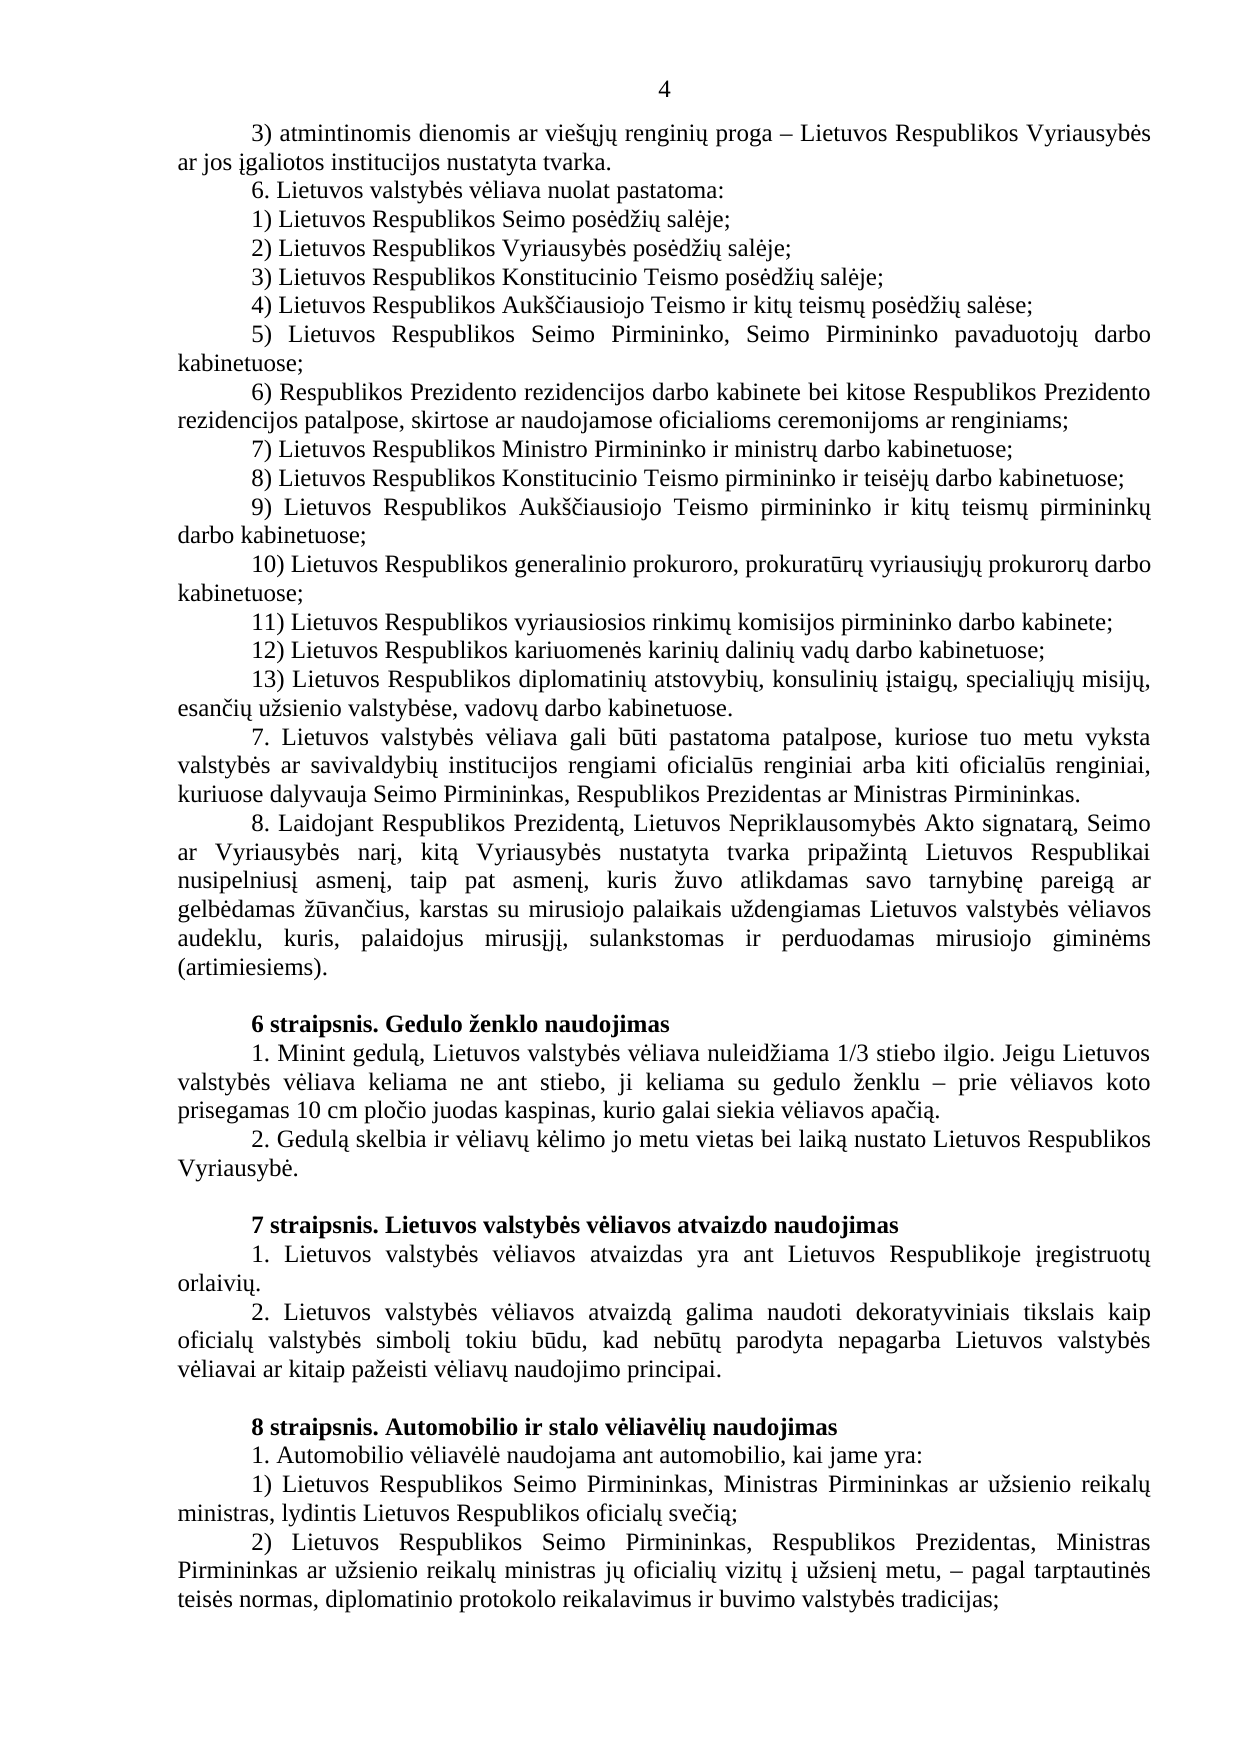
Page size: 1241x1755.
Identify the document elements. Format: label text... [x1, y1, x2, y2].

text 1. Minint gedulą, Lietuvos valstybės vėliava nuleidžiama 1/3 stiebo ilgio. Jeigu Lietuvos valstybės vėliava keliama ne ant stiebo, ji keliama su gedulo ženklu – prie vėliavos koto prisegamas 10 cm pločio juodas kaspinas, kurio galai siekia vėliavos apačią. [177, 1038, 1152, 1124]
text 6 straipsnis. Gedulo ženklo naudojimas [177, 1009, 1152, 1038]
text 1. Automobilio vėliavėlė naudojama ant automobilio, kai jame yra: [177, 1441, 1152, 1469]
text 8 straipsnis. Automobilio ir stalo vėliavėlių naudojimas [177, 1412, 1152, 1441]
text 1. Lietuvos valstybės vėliavos atvaizdas yra ant Lietuvos Respublikoje įregistruotų orlaivių. [177, 1239, 1152, 1297]
text 6) Respublikos Prezidento rezidencijos darbo kabinete bei kitose Respublikos Prezidento rezidencijos patalpose, skirtose ar naudojamose oficialioms ceremonijoms ar renginiams; [177, 377, 1152, 434]
text 10) Lietuvos Respublikos generalinio prokuroro, prokuratūrų vyriausiųjų prokurorų darbo kabinetuose; [177, 549, 1152, 607]
text 1) Lietuvos Respublikos Seimo posėdžių salėje; [177, 204, 1152, 233]
text 2. Gedulą skelbia ir vėliavų kėlimo jo metu vietas bei laiką nustato Lietuvos Respublikos Vyriausybė. [177, 1124, 1152, 1182]
text 8) Lietuvos Respublikos Konstitucinio Teismo pirmininko ir teisėjų darbo kabinetuose; [177, 463, 1152, 492]
text 12) Lietuvos Respublikos kariuomenės karinių dalinių vadų darbo kabinetuose; [177, 636, 1152, 664]
text 5) Lietuvos Respublikos Seimo Pirmininko, Seimo Pirmininko pavaduotojų darbo kabinetuose; [177, 319, 1152, 377]
text 7. Lietuvos valstybės vėliava gali būti pastatoma patalpose, kuriose tuo metu vyksta valstybės ar savivaldybių institucijos rengiami oficialūs renginiai arba kiti oficialūs renginiai, kuriuose dalyvauja Seimo Pirmininkas, Respublikos Prezidentas ar Ministras Pirmininkas. [177, 722, 1152, 808]
text 8. Laidojant Respublikos Prezidentą, Lietuvos Nepriklausomybės Akto signatarą, Seimo ar Vyriausybės narį, kitą Vyriausybės nustatyta tvarka pripažintą Lietuvos Respublikai nusipelniusį asmenį, taip pat asmenį, kuris žuvo atlikdamas savo tarnybinę pareigą ar gelbėdamas žūvančius, karstas su mirusiojo palaikais uždengiamas Lietuvos valstybės vėliavos audeklu, kuris, palaidojus mirusįjį, sulankstomas ir perduodamas mirusiojo giminėms (artimiesiems). [177, 808, 1152, 981]
text 2) Lietuvos Respublikos Vyriausybės posėdžių salėje; [177, 233, 1152, 262]
text 1) Lietuvos Respublikos Seimo Pirmininkas, Ministras Pirmininkas ar užsienio reikalų ministras, lydintis Lietuvos Respublikos oficialų svečią; [177, 1469, 1152, 1527]
text 9) Lietuvos Respublikos Aukščiausiojo Teismo pirmininko ir kitų teismų pirmininkų darbo kabinetuose; [177, 492, 1152, 549]
text 7 straipsnis. Lietuvos valstybės vėliavos atvaizdo naudojimas [177, 1211, 1152, 1239]
text 3) atmintinomis dienomis ar viešųjų renginių proga – Lietuvos Respublikos Vyriausybės ar jos įgaliotos institucijos nustatyta tvarka. [177, 118, 1152, 176]
text 2) Lietuvos Respublikos Seimo Pirmininkas, Respublikos Prezidentas, Ministras Pirmininkas ar užsienio reikalų ministras jų oficialių vizitų į užsienį metu, – pagal tarptautinės teisės normas, diplomatinio protokolo reikalavimus ir buvimo valstybės tradicijas; [177, 1527, 1152, 1613]
text 11) Lietuvos Respublikos vyriausiosios rinkimų komisijos pirmininko darbo kabinete; [177, 607, 1152, 636]
text 7) Lietuvos Respublikos Ministro Pirmininko ir ministrų darbo kabinetuose; [177, 434, 1152, 463]
text 13) Lietuvos Respublikos diplomatinių atstovybių, konsulinių įstaigų, specialiųjų misijų, esančių užsienio valstybėse, vadovų darbo kabinetuose. [177, 664, 1152, 722]
text 3) Lietuvos Respublikos Konstitucinio Teismo posėdžių salėje; [177, 262, 1152, 291]
text 2. Lietuvos valstybės vėliavos atvaizdą galima naudoti dekoratyviniais tikslais kaip oficialų valstybės simbolį tokiu būdu, kad nebūtų parodyta nepagarba Lietuvos valstybės vėliavai ar kitaip pažeisti vėliavų naudojimo principai. [177, 1297, 1152, 1383]
text 6. Lietuvos valstybės vėliava nuolat pastatoma: [177, 176, 1152, 204]
text 4) Lietuvos Respublikos Aukščiausiojo Teismo ir kitų teismų posėdžių salėse; [177, 291, 1152, 319]
